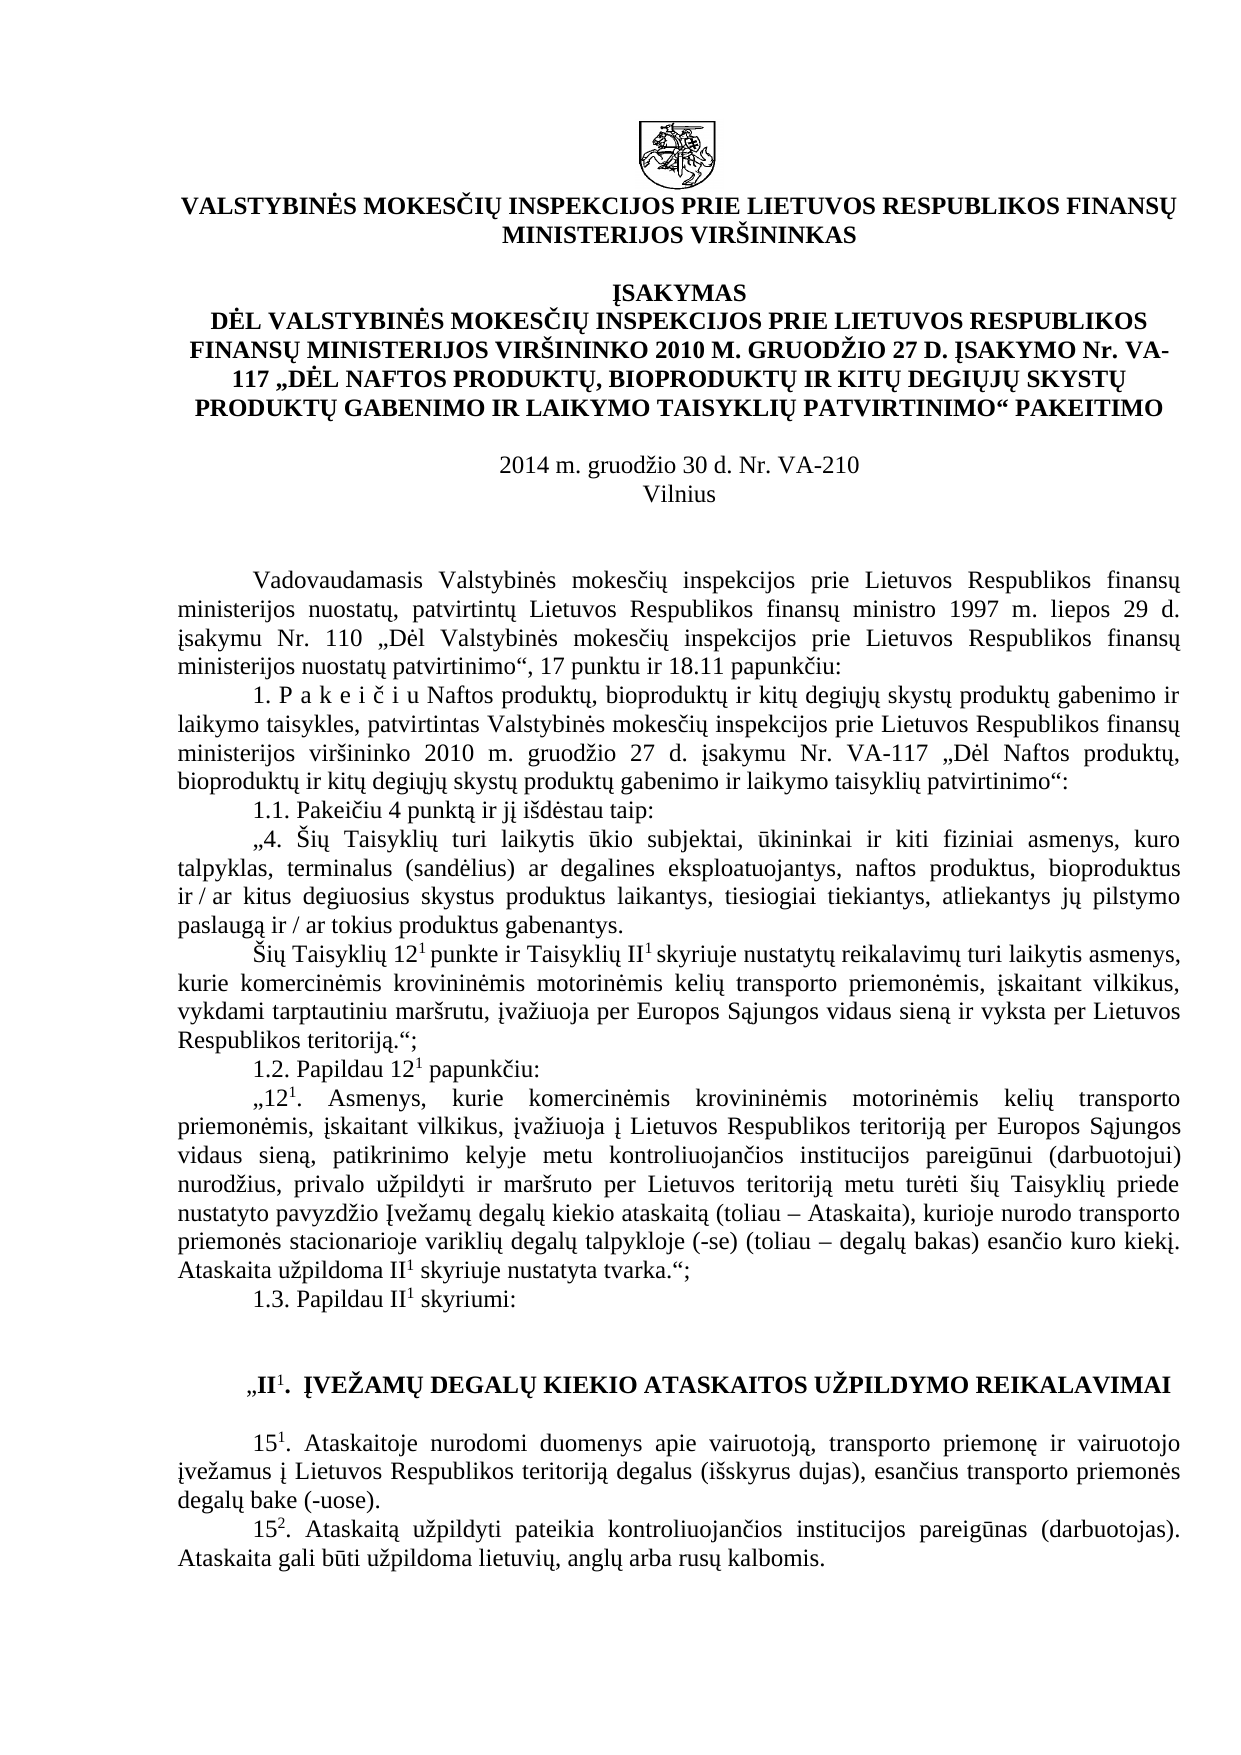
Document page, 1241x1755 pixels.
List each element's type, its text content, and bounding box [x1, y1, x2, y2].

text Vilnius [177, 479, 1181, 508]
text „4. Šių Taisyklių turi laikytis ūkio subjektai, ūkininkai ir kiti fiziniai asmenys, kuro talpyklas, terminalus (sandėlius) ar degalines eksploatuojantys, naftos produktus, bioproduktus ir / ar kitus degiuosius skystus produktus laikantys, tiesiogiai tiekiantys, atliekantys jų pilstymo paslaugą ir / ar tokius produktus gabenantys. [177, 824, 1181, 939]
text „II1. ĮVEŽAMŲ DEGALŲ KIEKIO ATASKAITOS UŽPILDYMO REIKALAVIMAI [177, 1370, 1181, 1399]
text Šių Taisyklių 121 punkte ir Taisyklių II1 skyriuje nustatytų reikalavimų turi laikytis asmenys, kurie komercinėmis krovininėmis motorinėmis kelių transporto priemonėmis, įskaitant vilkikus, vykdami tarptautiniu maršrutu, įvažiuoja per Europos Sąjungos vidaus sieną ir vyksta per Lietuvos Respublikos teritoriją.“; [177, 939, 1181, 1054]
text 1. P a k e i č i u Naftos produktų, bioproduktų ir kitų degiųjų skystų produktų gabenimo ir laikymo taisykles, patvirtintas Valstybinės mokesčių inspekcijos prie Lietuvos Respublikos finansų ministerijos viršininko 2010 m. gruodžio 27 d. įsakymu Nr. VA-117 „Dėl Naftos produktų, bioproduktų ir kitų degiųjų skystų produktų gabenimo ir laikymo taisyklių patvirtinimo“: [177, 680, 1181, 795]
text 1.3. Papildau II1 skyriumi: [177, 1284, 1181, 1313]
text „121. Asmenys, kurie komercinėmis krovininėmis motorinėmis kelių transporto priemonėmis, įskaitant vilkikus, įvažiuoja į Lietuvos Respublikos teritoriją per Europos Sąjungos vidaus sieną, patikrinimo kelyje metu kontroliuojančios institucijos pareigūnui (darbuotojui) nurodžius, privalo užpildyti ir maršruto per Lietuvos teritoriją metu turėti šių Taisyklių priede nustatyto pavyzdžio Įvežamų degalų kiekio ataskaitą (toliau – Ataskaita), kurioje nurodo transporto priemonės stacionarioje variklių degalų talpykloje (-se) (toliau – degalų bakas) esančio kuro kiekį. Ataskaita užpildoma II1 skyriuje nustatyta tvarka.“; [177, 1083, 1181, 1284]
text VALSTYBINĖS MOKESČIŲ INSPEKCIJOS PRIE LIETUVOS RESPUBLIKOS FINANSŲ MINISTERIJOS VIRŠININKAS [177, 191, 1181, 249]
text 1.2. Papildau 121 papunkčiu: [177, 1054, 1181, 1083]
text 151. Ataskaitoje nurodomi duomenys apie vairuotoją, transporto priemonę ir vairuotojo įvežamus į Lietuvos Respublikos teritoriją degalus (išskyrus dujas), esančius transporto priemonės degalų bake (-uose). [177, 1428, 1181, 1514]
text 1.1. Pakeičiu 4 punktą ir jį išdėstau taip: [177, 795, 1181, 824]
text DĖL VALSTYBINĖS MOKESČIŲ INSPEKCIJOS PRIE LIETUVOS RESPUBLIKOS FINANSŲ MINISTERIJOS VIRŠININKO 2010 M. GRUODŽIO 27 D. ĮSAKYMO Nr. VA-117 „DĖL NAFTOS PRODUKTŲ, BIOPRODUKTŲ IR KITŲ DEGIŲJŲ SKYSTŲ PRODUKTŲ GABENIMO IR LAIKYMO TAISYKLIŲ PATVIRTINIMO“ PAKEITIMO [177, 306, 1181, 421]
text Vadovaudamasis Valstybinės mokesčių inspekcijos prie Lietuvos Respublikos finansų ministerijos nuostatų, patvirtintų Lietuvos Respublikos finansų ministro 1997 m. liepos 29 d. įsakymu Nr. 110 „Dėl Valstybinės mokesčių inspekcijos prie Lietuvos Respublikos finansų ministerijos nuostatų patvirtinimo“, 17 punktu ir 18.11 papunkčiu: [177, 565, 1181, 680]
text ĮSAKYMAS [177, 278, 1181, 306]
text 152. Ataskaitą užpildyti pateikia kontroliuojančios institucijos pareigūnas (darbuotojas). Ataskaita gali būti užpildoma lietuvių, anglų arba rusų kalbomis. [177, 1514, 1181, 1571]
text 2014 m. gruodžio 30 d. Nr. VA-210 [177, 450, 1181, 479]
